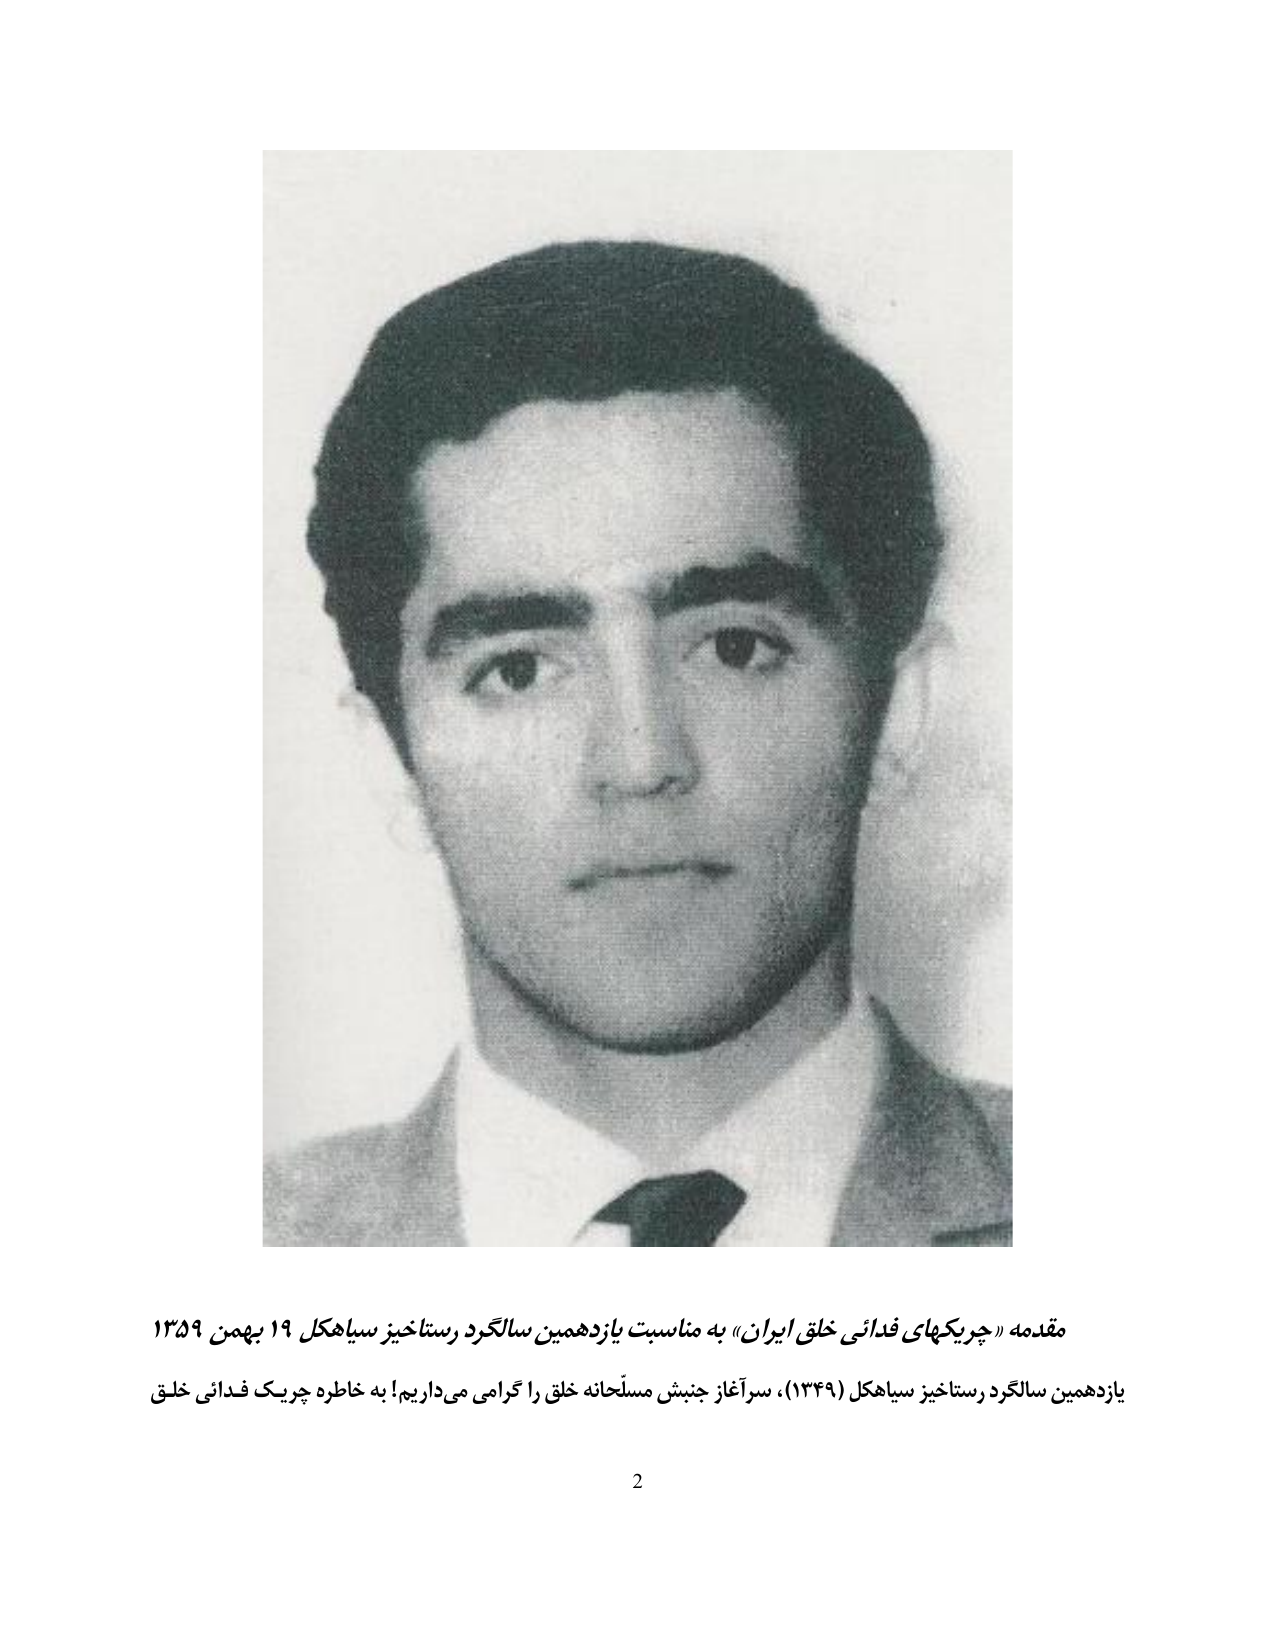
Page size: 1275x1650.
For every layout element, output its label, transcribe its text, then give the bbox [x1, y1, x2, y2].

picture [262, 150, 1013, 1247]
subtitle مقدمه «چریکهای فدائی خلق ایران» به مناسبت یازدهمین سالگرد رستاخیز سیاهکل ۱۹ بهمن ۱۳۵۹ [150, 1309, 1125, 1351]
text یازدهمین سالگرد رستاخیز سیاهکل (۱۳۴۹)، سرآغاز جنبش مسلّحانه خلق را گرامی می‌داریم! به خاطره چریک فدائی خلق رفیق شیرین معاضد تقدیم می‌شود. [150, 1373, 1125, 1409]
